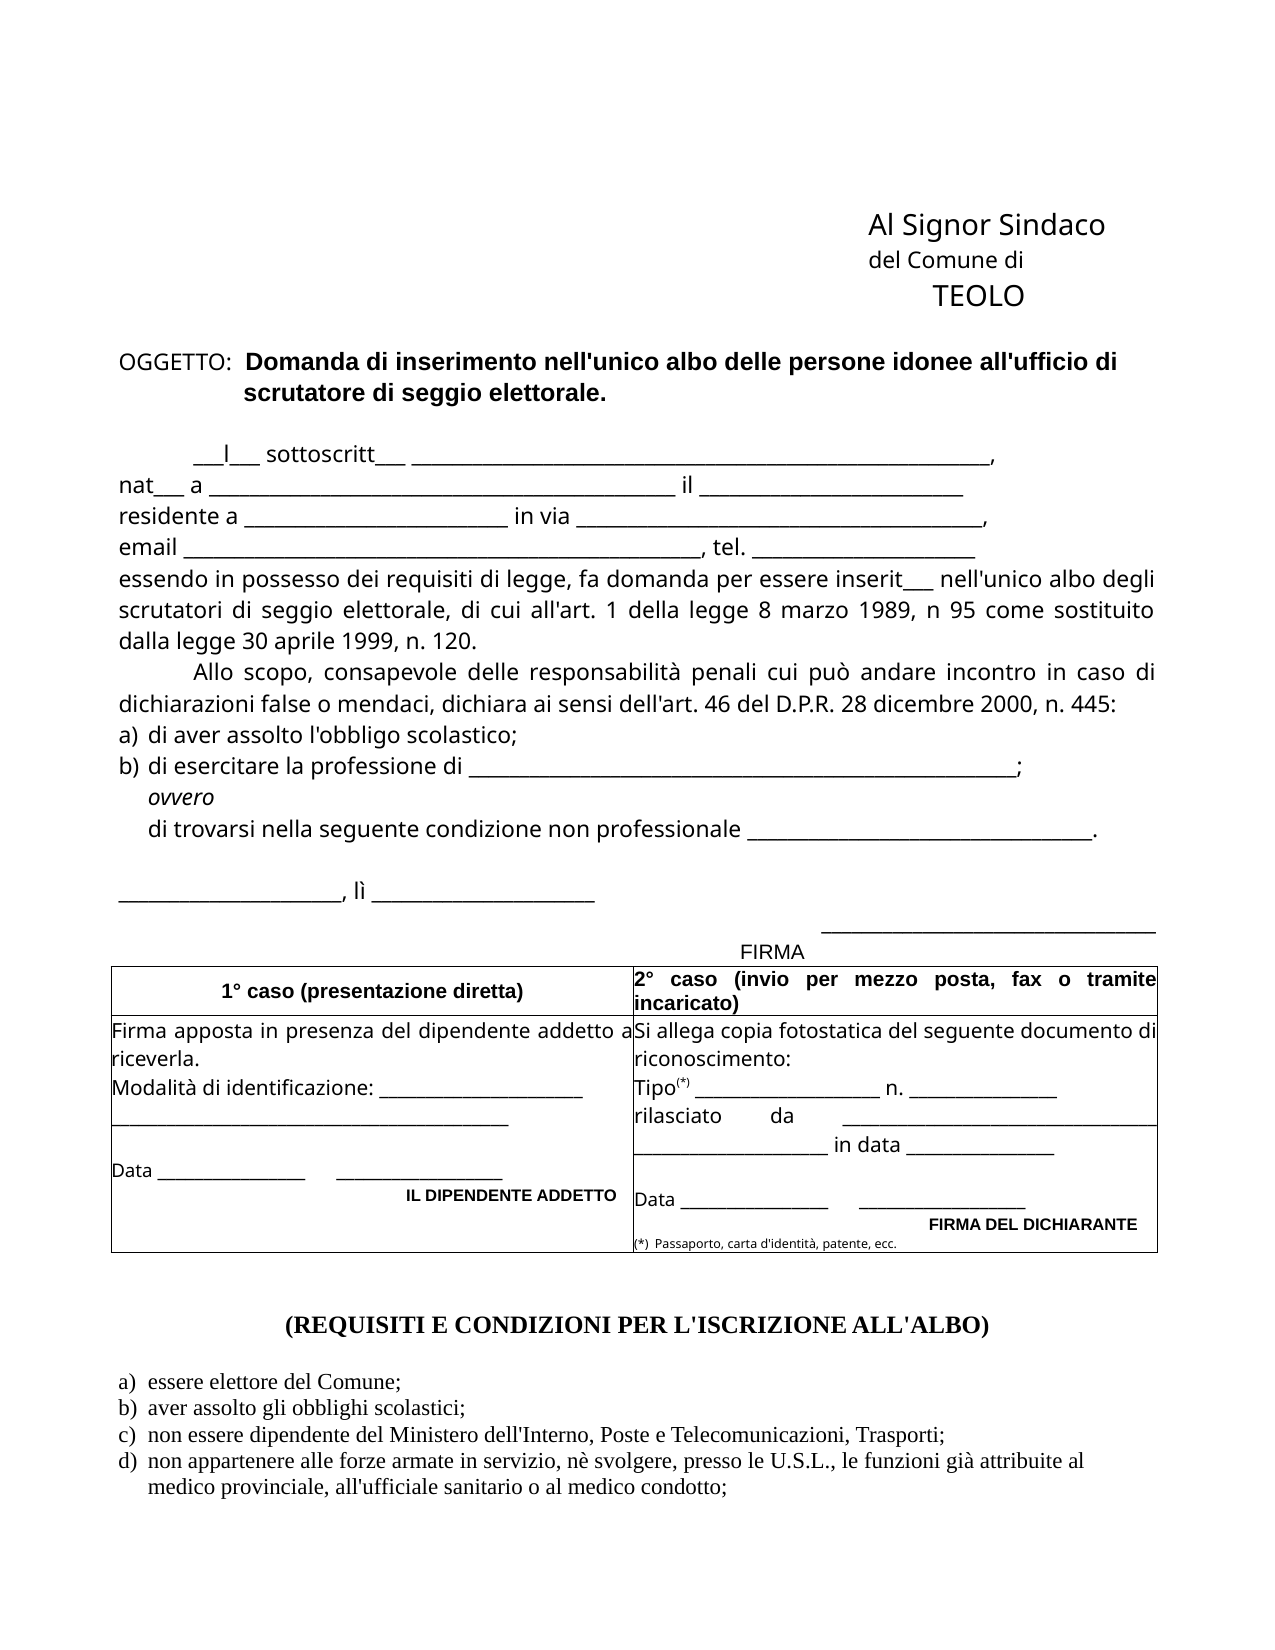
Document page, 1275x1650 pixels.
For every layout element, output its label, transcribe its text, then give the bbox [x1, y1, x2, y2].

text email ___________________________________________________, tel. ______________________ [118, 531, 1157, 562]
table_header 2° caso (invio per mezzo posta, fax o tramite incaricato) [634, 967, 1157, 1015]
text b) di esercitare la professione di ______________________________________________________; [118, 750, 1157, 781]
text ovvero [118, 781, 1157, 812]
text di trovarsi nella seguente condizione non professionale __________________________________. [118, 812, 1157, 844]
table_cell Si allega copia fotostatica del seguente documento di riconoscimento: Tipo(*) ____________________ n. ________________ rilasciato da __________________________________ _____________________ in data ________________ Data ________________ __________________ FIRMA DEL DICHIARANTE (*) Passaporto, carta d'identità, patente, ecc. [634, 1016, 1157, 1252]
text TEOLO [118, 275, 1157, 315]
text (REQUISITI E CONDIZIONI PER L'ISCRIZIONE ALL'ALBO) [118, 1310, 1157, 1339]
text Allo scopo, consapevole delle responsabilità penali cui può andare incontro in caso di dichiarazioni false o mendaci, dichiara ai sensi dell'art. 46 del D.P.R. 28 dicembre 2000, n. 445: [118, 656, 1157, 719]
text scrutatore di seggio elettorale. [118, 377, 1157, 406]
text d) non appartenere alle forze armate in servizio, nè svolgere, presso le U.S.L., le funzioni già attribuite al medico provinciale, all'ufficiale sanitario o al medico condotto; [118, 1447, 1157, 1500]
text c) non essere dipendente del Ministero dell'Interno, Poste e Telecomunicazioni, Trasporti; [118, 1421, 1157, 1447]
text Al Signor Sindaco [118, 204, 1157, 244]
text nat___ a ______________________________________________ il __________________________ [118, 469, 1157, 500]
text b) aver assolto gli obblighi scolastici; [118, 1394, 1157, 1421]
text ______________________, lì ______________________ [118, 875, 1157, 906]
text a) essere elettore del Comune; [118, 1368, 1157, 1394]
table_header 1° caso (presentazione diretta) [112, 967, 633, 1015]
text ___l___ sottoscritt___ _________________________________________________________, [118, 437, 1157, 469]
text del Comune di [118, 244, 1157, 275]
text residente a __________________________ in via ________________________________________, [118, 500, 1157, 531]
text a) di aver assolto l'obbligo scolastico; [118, 719, 1157, 750]
text FIRMA [118, 937, 1157, 966]
text essendo in possesso dei requisiti di legge, fa domanda per essere inserit___ nell'unico albo degli scrutatori di seggio elettorale, di cui all'art. 1 della legge 8 marzo 1989, n 95 come sostituito dalla legge 30 aprile 1999, n. 120. [118, 562, 1157, 656]
table_cell Firma apposta in presenza del dipendente addetto a riceverla. Modalità di identificazione: ______________________ ___________________________________________ Data ________________ __________________ IL DIPENDENTE ADDETTO [112, 1016, 633, 1252]
text _________________________________ [118, 906, 1157, 937]
text OGGETTO: Domanda di inserimento nell'unico albo delle persone idonee all'ufficio di [118, 346, 1157, 377]
